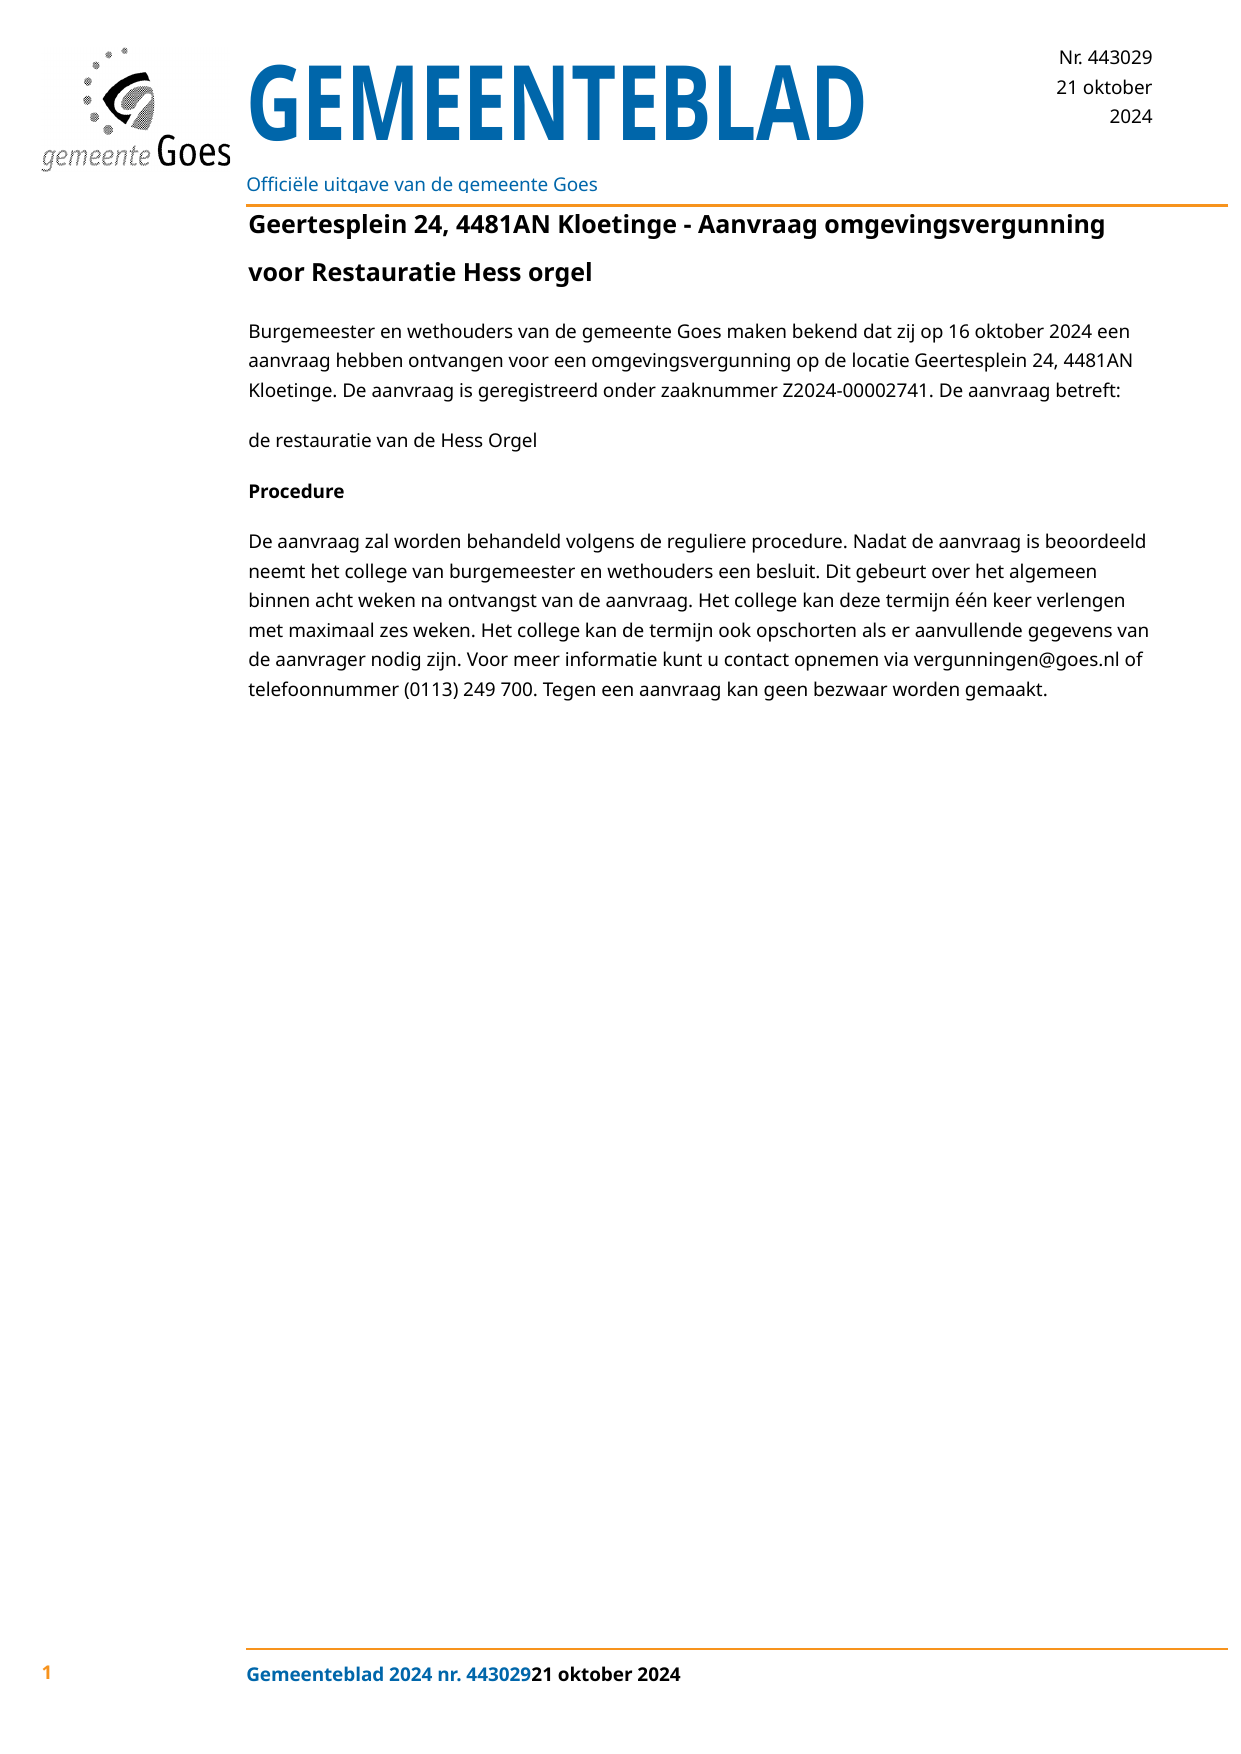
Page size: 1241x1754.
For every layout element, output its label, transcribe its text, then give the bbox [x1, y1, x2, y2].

text Burgemeester en wethouders van de gemeente Goes maken bekend dat zij op 16 oktober 2024 een aanvraag hebben ontvangen voor een omgevingsvergunning op de locatie Geertesplein 24, 4481AN Kloetinge. De aanvraag is geregistreerd onder zaaknummer Z2024-00002741. De aanvraag betreft: [248, 318, 1152, 403]
text De aanvraag zal worden behandeld volgens de reguliere procedure. Nadat de aanvraag is beoordeeld neemt het college van burgemeester en wethouders een besluit. Dit gebeurt over het algemeen binnen acht weken na ontvangst van de aanvraag. Het college kan deze termijn één keer verlengen met maximaal zes weken. Het college kan de termijn ook opschorten als er aanvullende gegevens van de aanvrager nodig zijn. Voor meer informatie kunt u contact opnemen via vergunningen@goes.nl of telefoonnummer (0113) 249 700. Tegen een aanvraag kan geen bezwaar worden gemaakt. [248, 528, 1152, 702]
text de restauratie van de Hess Orgel [248, 427, 1152, 453]
picture [41, 47, 231, 172]
text Geertesplein 24, 4481AN Kloetinge - Aanvraag omgevingsvergunning voor Restauratie Hess orgel [248, 207, 1152, 288]
text Procedure [248, 478, 1152, 504]
